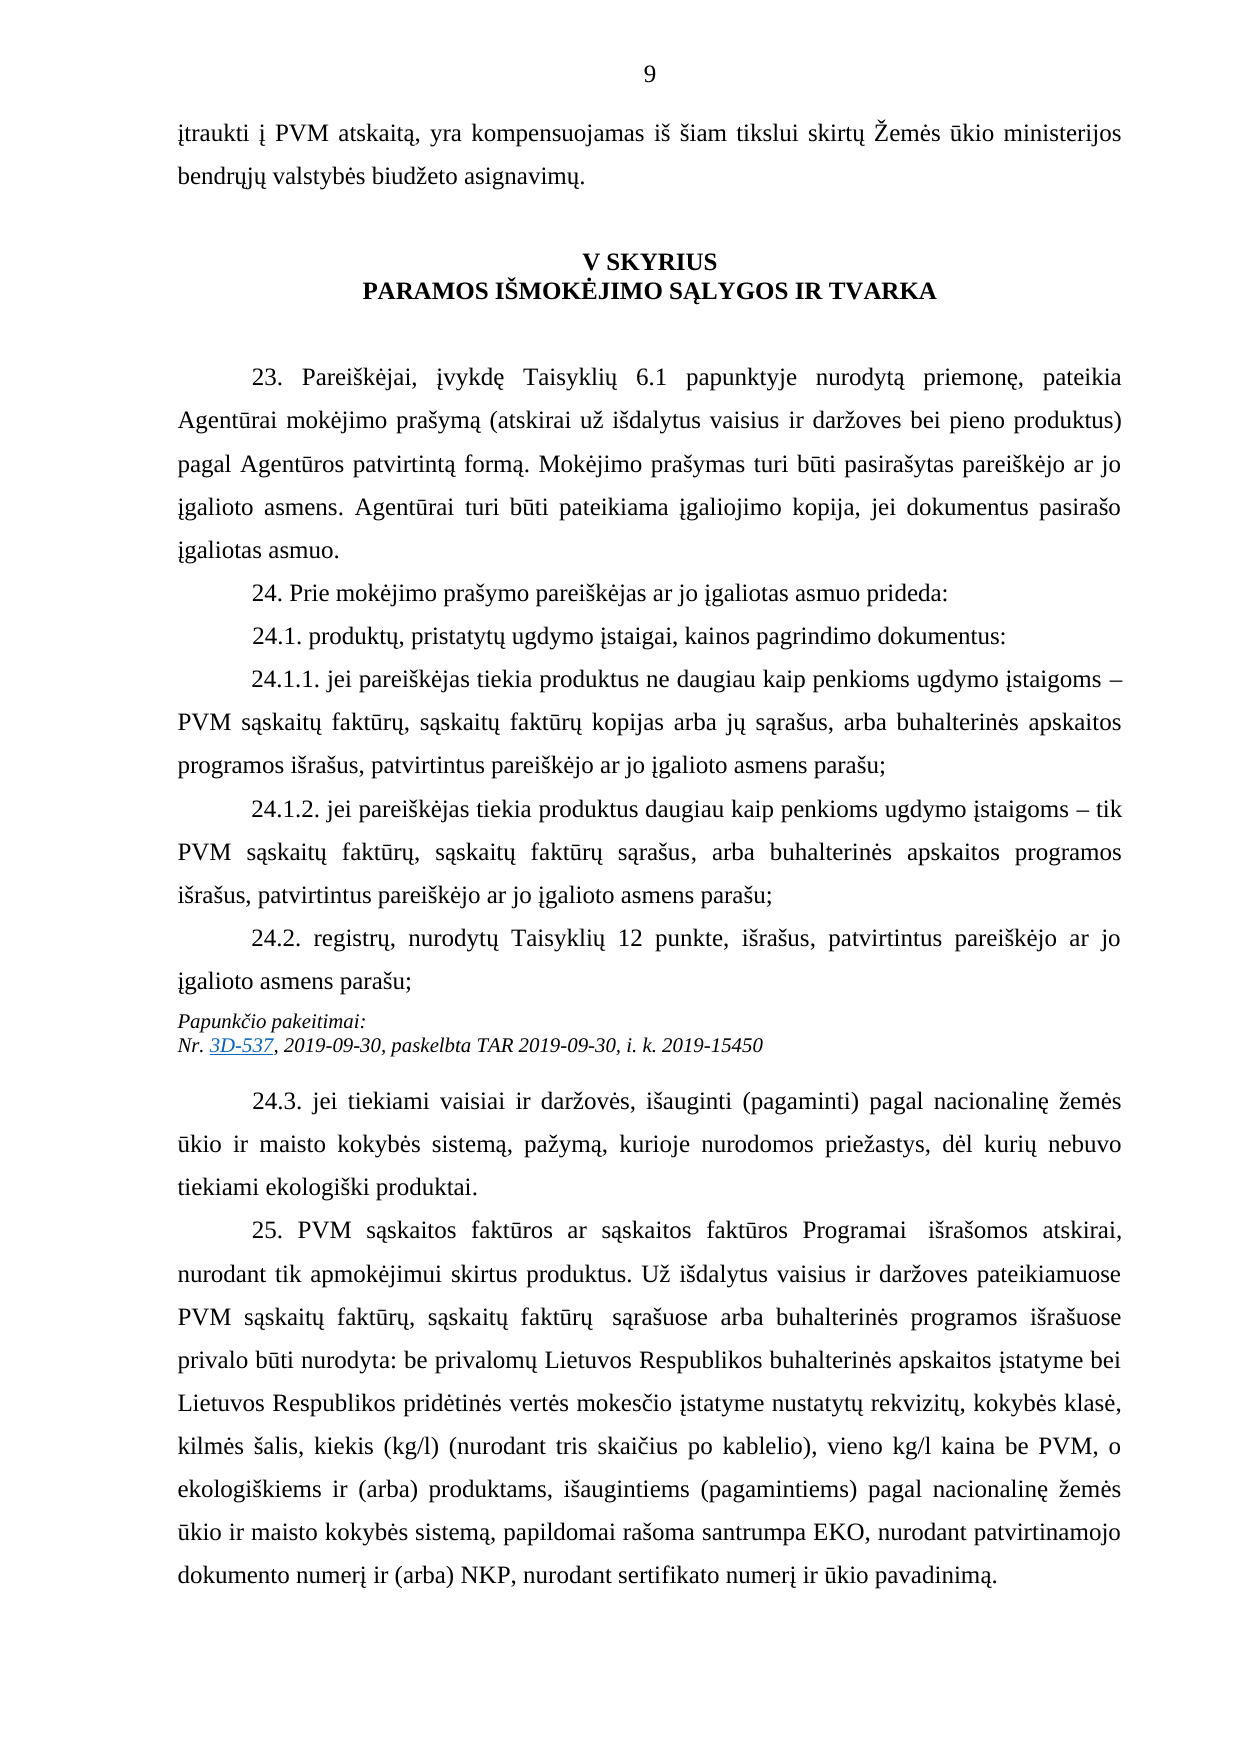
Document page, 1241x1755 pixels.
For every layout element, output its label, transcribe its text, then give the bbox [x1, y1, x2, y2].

text V SKYRIUS [177, 247, 1122, 276]
text 24.2. registrų, nurodytų Taisyklių 12 punkte, išrašus, patvirtintus pareiškėjo ar jo įgalioto asmens parašu; [177, 923, 1122, 995]
text 24.3. jei tiekiami vaisiai ir daržovės, išauginti (pagaminti) pagal nacionalinę žemės ūkio ir maisto kokybės sistemą, pažymą, kurioje nurodomos priežastys, dėl kurių nebuvo tiekiami ekologiški produktai. [177, 1086, 1122, 1201]
text 24. Prie mokėjimo prašymo pareiškėjas ar jo įgaliotas asmuo prideda: [177, 578, 1122, 607]
text 23. Pareiškėjai, įvykdę Taisyklių 6.1 papunktyje nurodytą priemonę, pateikia Agentūrai mokėjimo prašymą (atskirai už išdalytus vaisius ir daržoves bei pieno produktus) pagal Agentūros patvirtintą formą. Mokėjimo prašymas turi būti pasirašytas pareiškėjo ar jo įgalioto asmens. Agentūrai turi būti pateikiama įgaliojimo kopija, jei dokumentus pasirašo įgaliotas asmuo. [177, 362, 1122, 564]
text Papunkčio pakeitimai: [177, 1009, 1122, 1033]
text 24.1. produktų, pristatytų ugdymo įstaigai, kainos pagrindimo dokumentus: [252, 621, 1122, 650]
text įtraukti į PVM atskaitą, yra kompensuojamas iš šiam tikslui skirtų Žemės ūkio ministerijos bendrųjų valstybės biudžeto asignavimų. [177, 118, 1122, 190]
text 24.1.1. jei pareiškėjas tiekia produktus ne daugiau kaip penkioms ugdymo įstaigoms – PVM sąskaitų faktūrų, sąskaitų faktūrų kopijas arba jų sąrašus, arba buhalterinės apskaitos programos išrašus, patvirtintus pareiškėjo ar jo įgalioto asmens parašu; [177, 664, 1122, 779]
text 24.1.2. jei pareiškėjas tiekia produktus daugiau kaip penkioms ugdymo įstaigoms – tik PVM sąskaitų faktūrų, sąskaitų faktūrų sąrašus, arba buhalterinės apskaitos programos išrašus, patvirtintus pareiškėjo ar jo įgalioto asmens parašu; [177, 794, 1122, 909]
text Nr. 3D-537, 2019-09-30, paskelbta TAR 2019-09-30, i. k. 2019-15450 [177, 1033, 1122, 1057]
text 25. PVM sąskaitos faktūros ar sąskaitos faktūros Programai išrašomos atskirai, nurodant tik apmokėjimui skirtus produktus. Už išdalytus vaisius ir daržoves pateikiamuose PVM sąskaitų faktūrų, sąskaitų faktūrų sąrašuose arba buhalterinės programos išrašuose privalo būti nurodyta: be privalomų Lietuvos Respublikos buhalterinės apskaitos įstatyme bei Lietuvos Respublikos pridėtinės vertės mokesčio įstatyme nustatytų rekvizitų, kokybės klasė, kilmės šalis, kiekis (kg/l) (nurodant tris skaičius po kablelio), vieno kg/l kaina be PVM, o ekologiškiems ir (arba) produktams, išaugintiems (pagamintiems) pagal nacionalinę žemės ūkio ir maisto kokybės sistemą, papildomai rašoma santrumpa EKO, nurodant patvirtinamojo dokumento numerį ir (arba) NKP, nurodant sertifikato numerį ir ūkio pavadinimą. [177, 1216, 1122, 1589]
text PARAMOS IŠMOKĖJIMO SĄLYGOS IR TVARKA [177, 276, 1122, 305]
